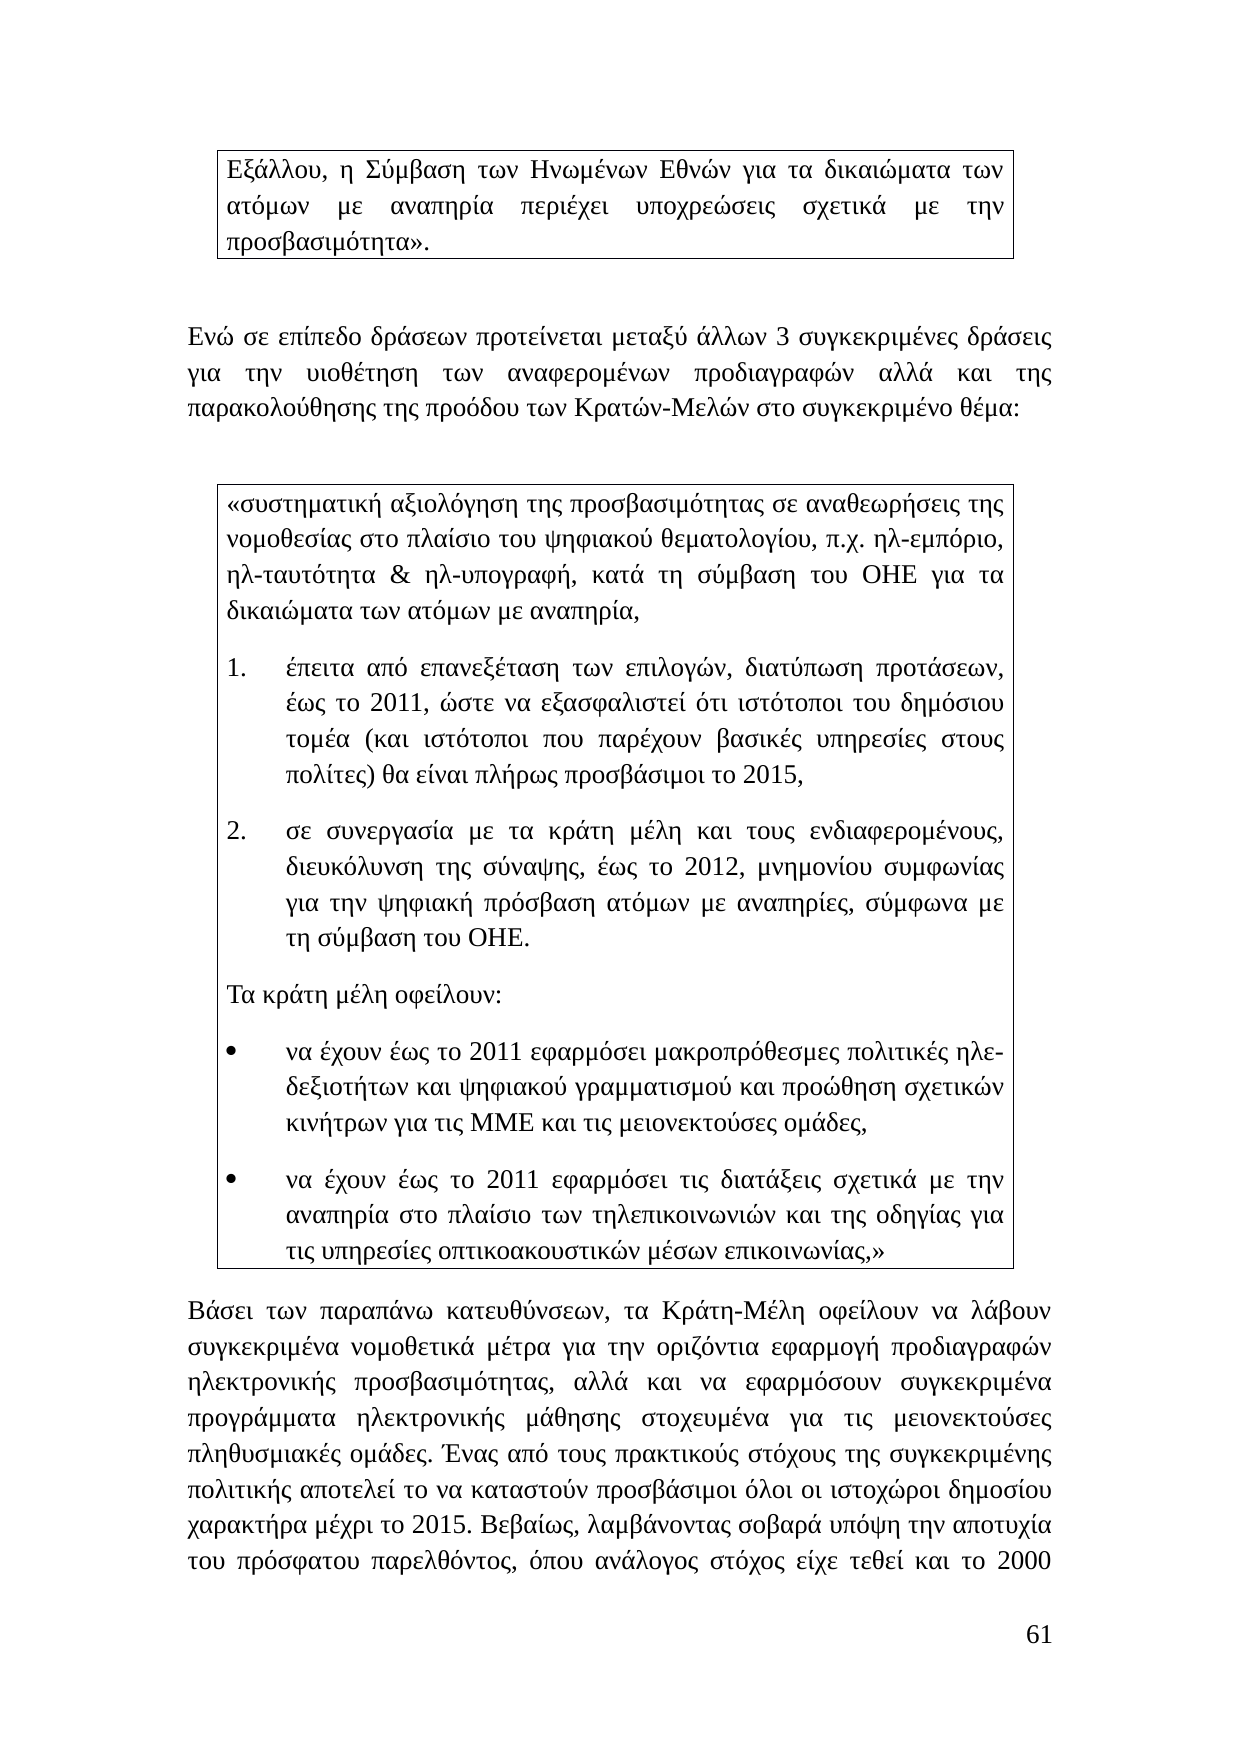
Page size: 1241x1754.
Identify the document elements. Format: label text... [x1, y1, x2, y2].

list να έχουν έως το 2011 εφαρμόσει μακροπρόθεσμες πολιτικές ηλε-δεξιοτήτων και ψηφιακού γραμματισμού και προώθηση σχετικών κινήτρων για τις ΜΜΕ και τις μειονεκτούσες ομάδες, [218, 1032, 1013, 1137]
text Εξάλλου, η Σύμβαση των Ηνωμένων Εθνών για τα δικαιώματα των ατόμων με αναπηρία περιέχει υποχρεώσεις σχετικά με την προσβασιμότητα». [218, 151, 1013, 258]
text Τα κράτη μέλη οφείλουν: [218, 975, 1013, 1009]
text 1. έπειτα από επανεξέταση των επιλογών, διατύπωση προτάσεων, έως το 2011, ώστε να εξασφαλιστεί ότι ιστότοποι του δημόσιου τομέα (και ιστότοποι που παρέχουν βασικές υπηρεσίες στους πολίτες) θα είναι πλήρως προσβάσιμοι το 2015, [218, 647, 1013, 789]
text Βάσει των παραπάνω κατευθύνσεων, τα Κράτη-Μέλη οφείλουν να λάβουν συγκεκριμένα νομοθετικά μέτρα για την οριζόντια εφαρμογή προδιαγραφών ηλεκτρονικής προσβασιμότητας, αλλά και να εφαρμόσουν συγκεκριμένα προγράμματα ηλεκτρονικής μάθησης στοχευμένα για τις μειονεκτούσες πληθυσμιακές ομάδες. Ένας από τους πρακτικούς στόχους της συγκεκριμένης πολιτικής αποτελεί το να καταστούν προσβάσιμοι όλοι οι ιστοχώροι δημοσίου χαρακτήρα μέχρι το 2015. Βεβαίως, λαμβάνοντας σοβαρά υπόψη την αποτυχία του πρόσφατου παρελθόντος, όπου ανάλογος στόχος είχε τεθεί και το 2000 [187, 1294, 1053, 1575]
text «συστηματική αξιολόγηση της προσβασιμότητας σε αναθεωρήσεις της νομοθεσίας στο πλαίσιο του ψηφιακού θεματολογίου, π.χ. ηλ-εμπόριο, ηλ-ταυτότητα & ηλ-υπογραφή, κατά τη σύμβαση του ΟΗΕ για τα δικαιώματα των ατόμων με αναπηρία, [218, 485, 1013, 625]
text 2. σε συνεργασία με τα κράτη μέλη και τους ενδιαφερομένους, διευκόλυνση της σύναψης, έως το 2012, μνημονίου συμφωνίας για την ψηφιακή πρόσβαση ατόμων με αναπηρίες, σύμφωνα με τη σύμβαση του ΟΗΕ. [218, 811, 1013, 953]
list να έχουν έως το 2011 εφαρμόσει τις διατάξεις σχετικά με την αναπηρία στο πλαίσιο των τηλεπικοινωνιών και της οδηγίας για τις υπηρεσίες οπτικοακουστικών μέσων επικοινωνίας,» [218, 1160, 1013, 1268]
text Ενώ σε επίπεδο δράσεων προτείνεται μεταξύ άλλων 3 συγκεκριμένες δράσεις για την υιοθέτηση των αναφερομένων προδιαγραφών αλλά και της παρακολούθησης της προόδου των Κρατών-Μελών στο συγκεκριμένο θέμα: [187, 320, 1053, 423]
